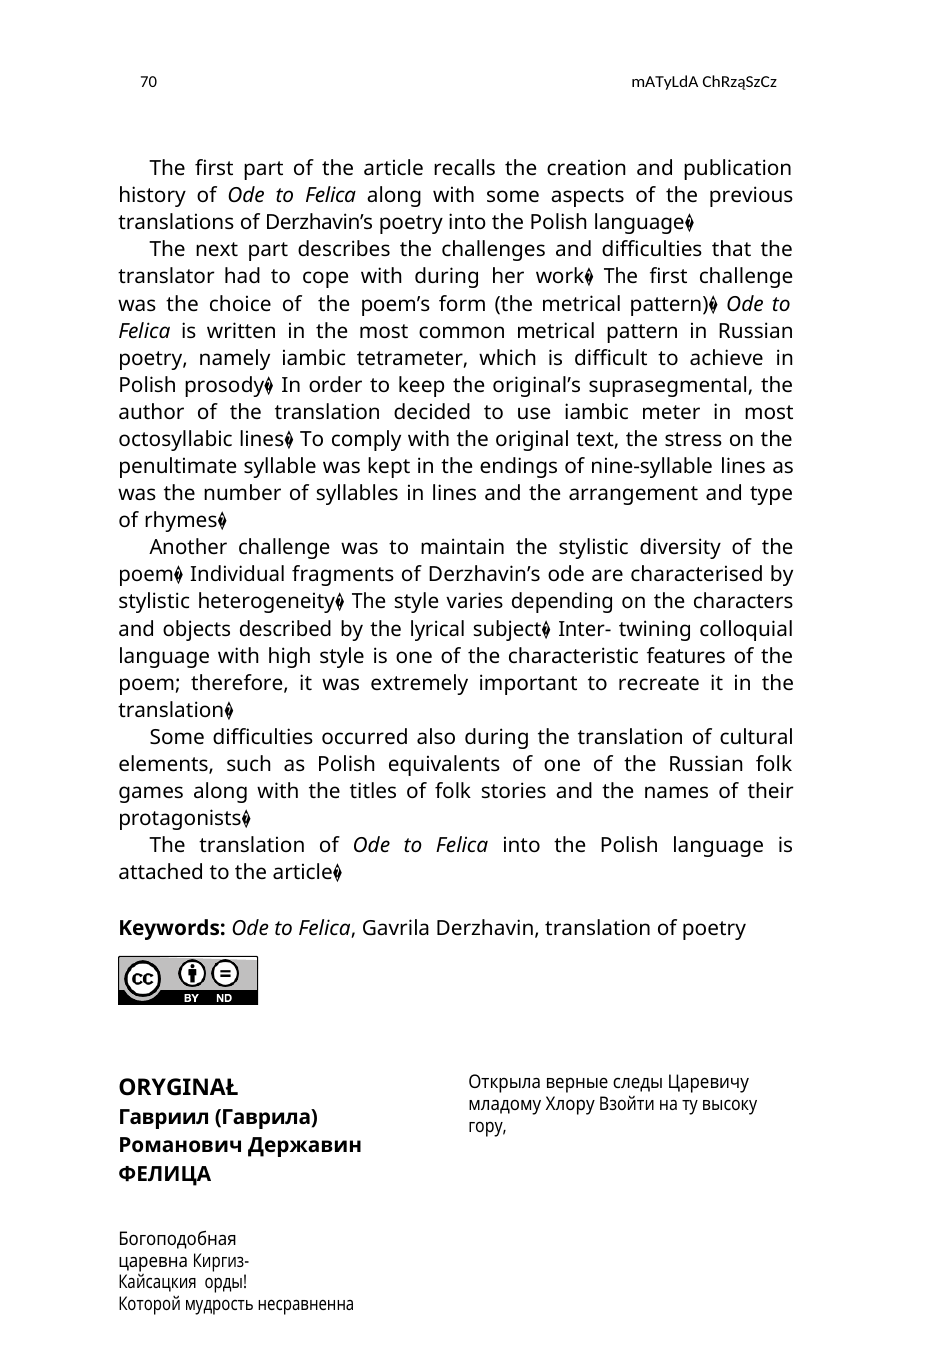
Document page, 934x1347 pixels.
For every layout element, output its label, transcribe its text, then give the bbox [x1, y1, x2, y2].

text ФЕЛИЦА [118, 1159, 394, 1188]
text Открыла верные следы Царевичу младому Хлору Взойти на ту высоку гору, [468, 1071, 785, 1136]
text Some difficulties occurred also during the translation of cultural elements, such as Polish equivalents of one of the Russian folk games along with the titles of folk stories and the names of their protagonists� [118, 723, 793, 831]
text The first part of the article recalls the creation and publication history of Ode to Felica along with some aspects of the previous translations of Derzhavin’s poetry into the Polish language� [118, 154, 793, 235]
text Которой мудрость несравненна [118, 1293, 374, 1315]
text The next part describes the challenges and difficulties that the translator had to cope with during her work� The first challenge was the choice of the poem’s form (the metrical pattern)� Ode to Felica is written in the most common metrical pattern in Russian poetry, namely iambic tetrameter, which is difficult to achieve in Polish prosody� In order to keep the original’s suprasegmental, the author of the translation decided to use iambic meter in most octosyllabic lines� To comply with the original text, the stress on the penultimate syllable was kept in the endings of nine-syllable lines as was the number of syllables in lines and the arrangement and type of rhymes� [118, 235, 794, 533]
picture [178, 959, 206, 987]
text Гавриил (Гаврила) Романович Державин [118, 1102, 395, 1159]
subtitle ORYGINAŁ [118, 1071, 394, 1102]
text Another challenge was to maintain the stylistic diversity of the poem� Individual fragments of Derzhavin’s ode are characterised by stylistic heterogeneity� The style varies depending on the characters and objects described by the lyrical subject� Inter- twining colloquial language with high style is one of the characteristic features of the poem; therefore, it was extremely important to recreate it in the translation� [118, 533, 794, 723]
text Богоподобная царевна Киргиз-Кайсацкия орды! [118, 1228, 302, 1293]
picture [211, 959, 239, 987]
text Keywords: Ode to Felica, Gavrila Derzhavin, translation of poetry [118, 913, 804, 941]
picture [124, 960, 161, 997]
text The translation of Ode to Felica into the Polish language is attached to the article� [118, 831, 793, 885]
